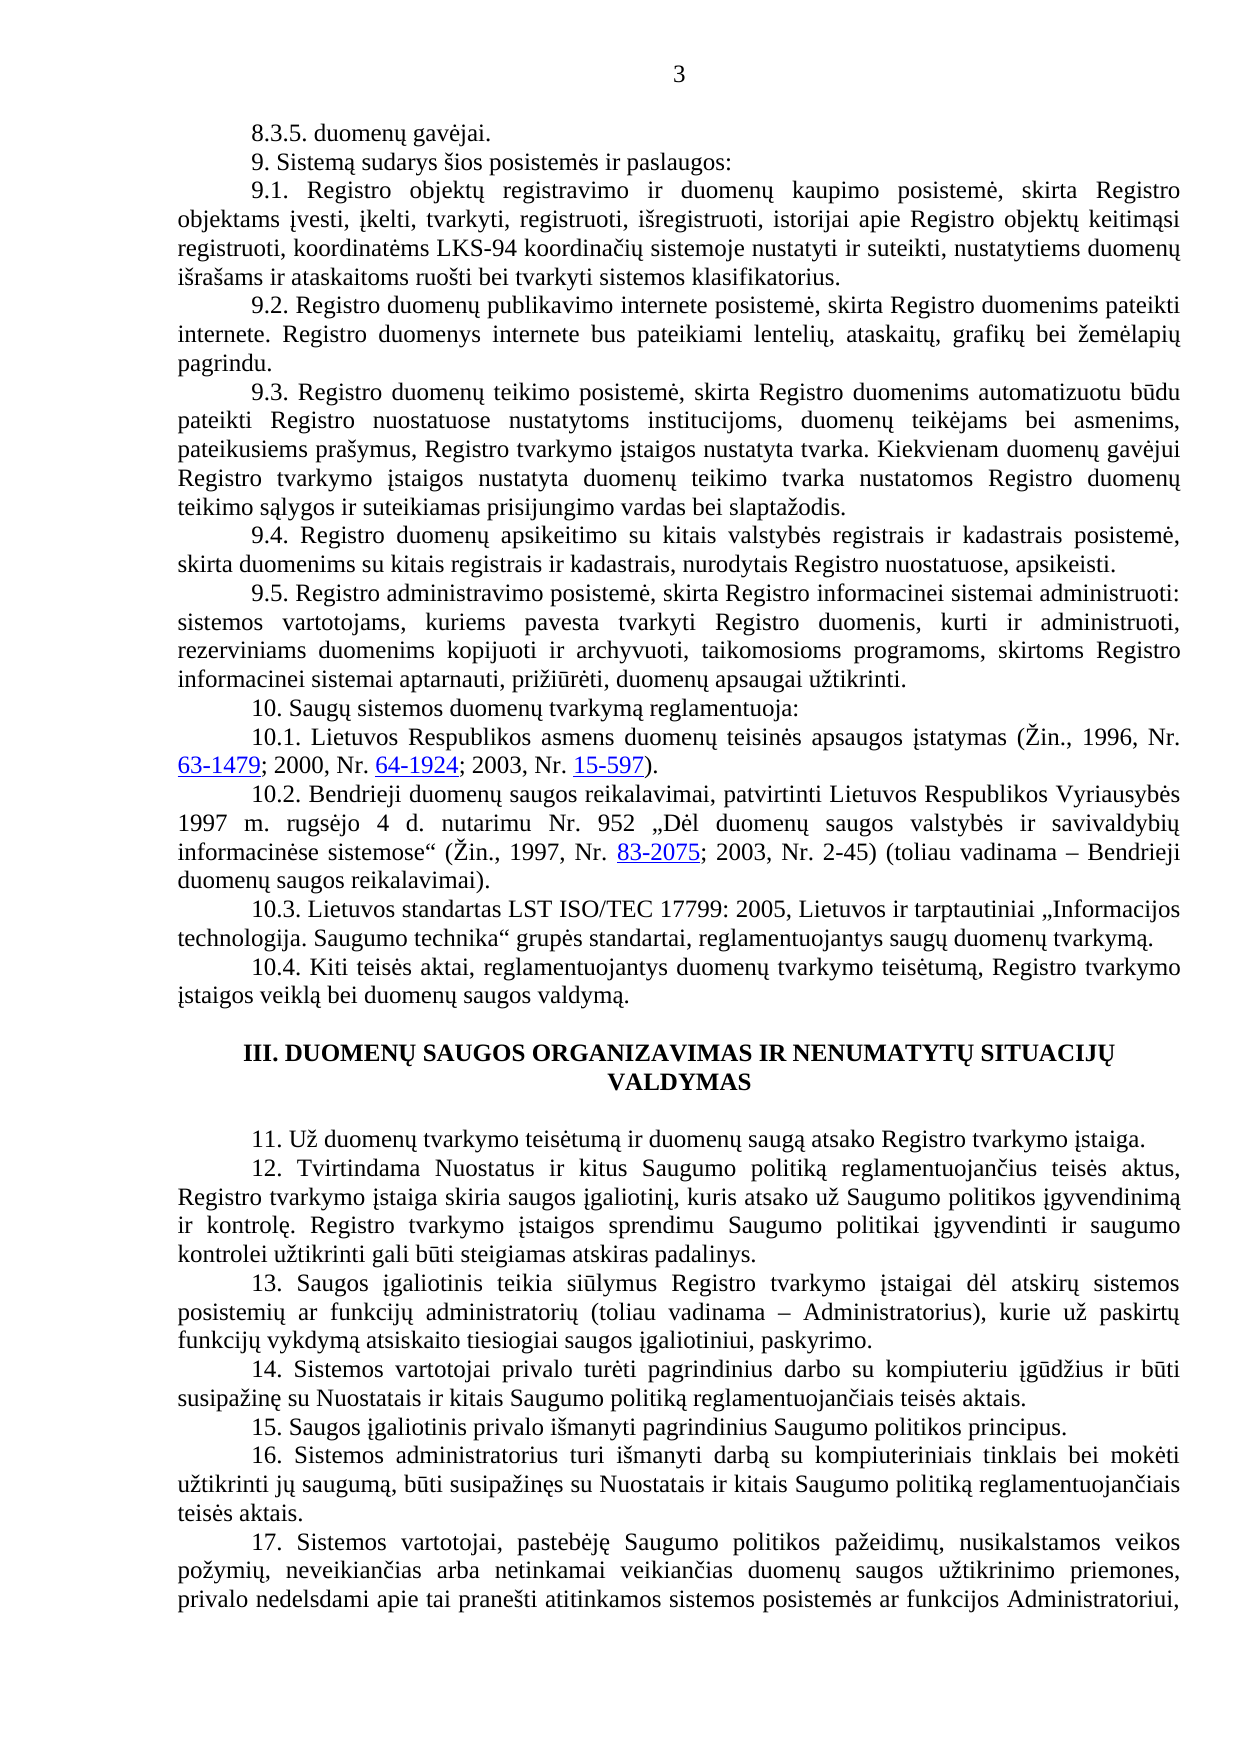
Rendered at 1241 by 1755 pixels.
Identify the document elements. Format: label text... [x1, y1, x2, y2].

text 9.5. Registro administravimo posistemė, skirta Registro informacinei sistemai administruoti: sistemos vartotojams, kuriems pavesta tvarkyti Registro duomenis, kurti ir administruoti, rezerviniams duomenims kopijuoti ir archyvuoti, taikomosioms programoms, skirtoms Registro informacinei sistemai aptarnauti, prižiūrėti, duomenų apsaugai užtikrinti. [177, 578, 1181, 693]
text 10.3. Lietuvos standartas LST ISO/TEC 17799: 2005, Lietuvos ir tarptautiniai „Informacijos technologija. Saugumo technika“ grupės standartai, reglamentuojantys saugų duomenų tvarkymą. [177, 894, 1181, 952]
text 10.4. Kiti teisės aktai, reglamentuojantys duomenų tvarkymo teisėtumą, Registro tvarkymo įstaigos veiklą bei duomenų saugos valdymą. [177, 952, 1181, 1009]
text 9.1. Registro objektų registravimo ir duomenų kaupimo posistemė, skirta Registro objektams įvesti, įkelti, tvarkyti, registruoti, išregistruoti, istorijai apie Registro objektų keitimąsi registruoti, koordinatėms LKS-94 koordinačių sistemoje nustatyti ir suteikti, nustatytiems duomenų išrašams ir ataskaitoms ruošti bei tvarkyti sistemos klasifikatorius. [177, 176, 1181, 291]
text 12. Tvirtindama Nuostatus ir kitus Saugumo politiką reglamentuojančius teisės aktus, Registro tvarkymo įstaiga skiria saugos įgaliotinį, kuris atsako už Saugumo politikos įgyvendinimą ir kontrolę. Registro tvarkymo įstaigos sprendimu Saugumo politikai įgyvendinti ir saugumo kontrolei užtikrinti gali būti steigiamas atskiras padalinys. [177, 1153, 1181, 1268]
text 9.4. Registro duomenų apsikeitimo su kitais valstybės registrais ir kadastrais posistemė, skirta duomenims su kitais registrais ir kadastrais, nurodytais Registro nuostatuose, apsikeisti. [177, 521, 1181, 578]
text 10. Saugų sistemos duomenų tvarkymą reglamentuoja: [177, 693, 1181, 722]
text 8.3.5. duomenų gavėjai. [177, 118, 1181, 147]
text 10.1. Lietuvos Respublikos asmens duomenų teisinės apsaugos įstatymas (Žin., 1996, Nr. 63-1479; 2000, Nr. 64-1924; 2003, Nr. 15-597). [177, 722, 1181, 779]
text 11. Už duomenų tvarkymo teisėtumą ir duomenų saugą atsako Registro tvarkymo įstaiga. [177, 1124, 1181, 1153]
text 9.3. Registro duomenų teikimo posistemė, skirta Registro duomenims automatizuotu būdu pateikti Registro nuostatuose nustatytoms institucijoms, duomenų teikėjams bei asmenims, pateikusiems prašymus, Registro tvarkymo įstaigos nustatyta tvarka. Kiekvienam duomenų gavėjui Registro tvarkymo įstaigos nustatyta duomenų teikimo tvarka nustatomos Registro duomenų teikimo sąlygos ir suteikiamas prisijungimo vardas bei slaptažodis. [177, 377, 1181, 521]
text 17. Sistemos vartotojai, pastebėję Saugumo politikos pažeidimų, nusikalstamos veikos požymių, neveikiančias arba netinkamai veikiančias duomenų saugos užtikrinimo priemones, privalo nedelsdami apie tai pranešti atitinkamos sistemos posistemės ar funkcijos Administratoriui, [177, 1527, 1181, 1613]
text III. DUOMENŲ SAUGOS ORGANIZAVIMAS IR NENUMATYTŲ SITUACIJŲ VALDYMAS [177, 1038, 1181, 1096]
text 16. Sistemos administratorius turi išmanyti darbą su kompiuteriniais tinklais bei mokėti užtikrinti jų saugumą, būti susipažinęs su Nuostatais ir kitais Saugumo politiką reglamentuojančiais teisės aktais. [177, 1441, 1181, 1527]
text 9. Sistemą sudarys šios posistemės ir paslaugos: [177, 147, 1181, 176]
text 10.2. Bendrieji duomenų saugos reikalavimai, patvirtinti Lietuvos Respublikos Vyriausybės 1997 m. rugsėjo 4 d. nutarimu Nr. 952 „Dėl duomenų saugos valstybės ir savivaldybių informacinėse sistemose“ (Žin., 1997, Nr. 83-2075; 2003, Nr. 2-45) (toliau vadinama – Bendrieji duomenų saugos reikalavimai). [177, 779, 1181, 894]
text 9.2. Registro duomenų publikavimo internete posistemė, skirta Registro duomenims pateikti internete. Registro duomenys internete bus pateikiami lentelių, ataskaitų, grafikų bei žemėlapių pagrindu. [177, 291, 1181, 377]
text 14. Sistemos vartotojai privalo turėti pagrindinius darbo su kompiuteriu įgūdžius ir būti susipažinę su Nuostatais ir kitais Saugumo politiką reglamentuojančiais teisės aktais. [177, 1354, 1181, 1412]
text 13. Saugos įgaliotinis teikia siūlymus Registro tvarkymo įstaigai dėl atskirų sistemos posistemių ar funkcijų administratorių (toliau vadinama – Administratorius), kurie už paskirtų funkcijų vykdymą atsiskaito tiesiogiai saugos įgaliotiniui, paskyrimo. [177, 1268, 1181, 1354]
text 15. Saugos įgaliotinis privalo išmanyti pagrindinius Saugumo politikos principus. [177, 1412, 1181, 1441]
